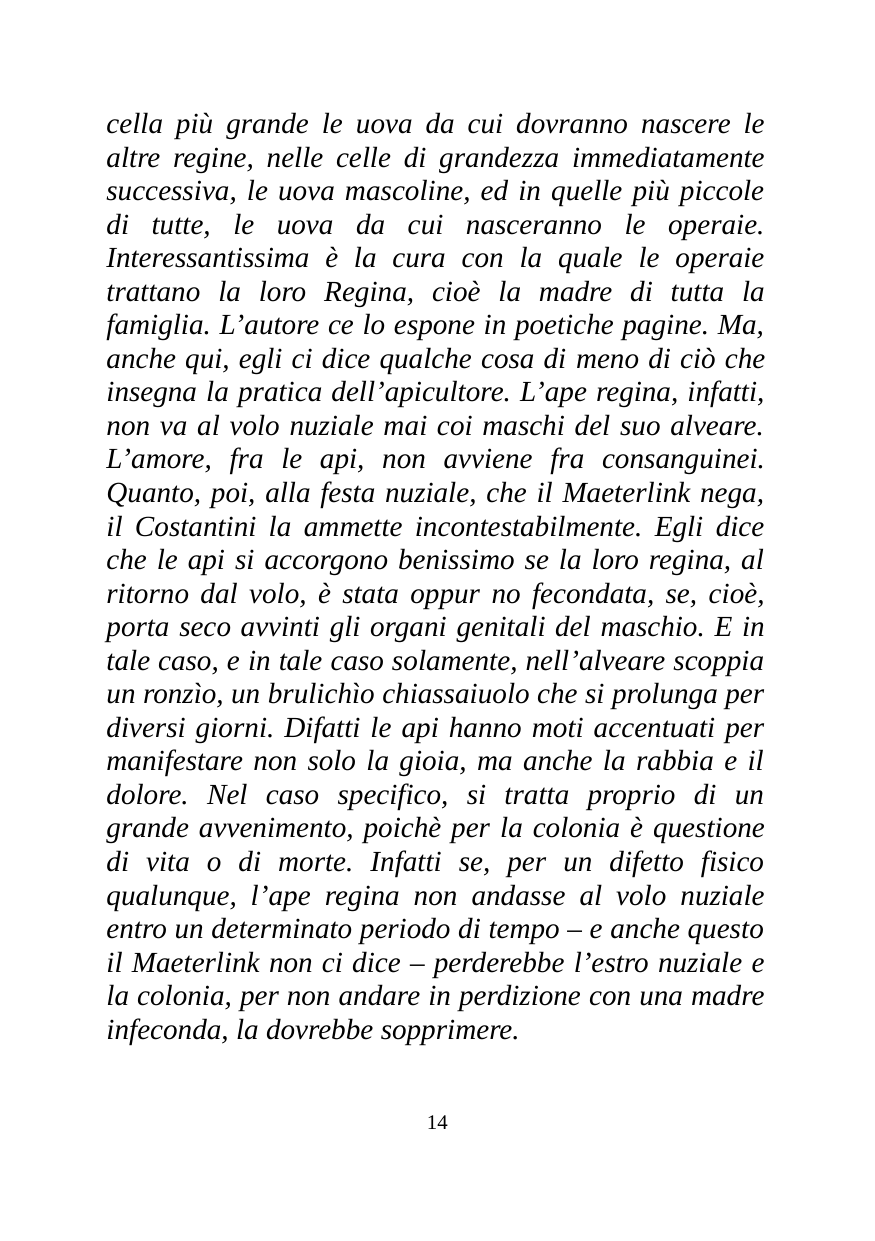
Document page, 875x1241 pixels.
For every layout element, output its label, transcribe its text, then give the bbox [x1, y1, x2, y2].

text cella più grande le uova da cui dovranno nascere le altre regine, nelle celle di grandezza immediatamente successiva, le uova mascoline, ed in quelle più piccole di tutte, le uova da cui nasceranno le operaie. Interessantissima è la cura con la quale le operaie trattano la loro Regina, cioè la madre di tutta la famiglia. L’autore ce lo espone in poetiche pagine. Ma, anche qui, egli ci dice qualche cosa di meno di ciò che insegna la pratica dell’apicultore. L’ape regina, infatti, non va al volo nuziale mai coi maschi del suo alveare. L’amore, fra le api, non avviene fra consanguinei. Quanto, poi, alla festa nuziale, che il Maeterlink nega, il Costantini la ammette incontestabilmente. Egli dice che le api si accorgono benissimo se la loro regina, al ritorno dal volo, è stata oppur no fecondata, se, cioè, porta seco avvinti gli organi genitali del maschio. E in tale caso, e in tale caso solamente, nell’alveare scoppia un ronzìo, un brulichìo chiassaiuolo che si prolunga per diversi giorni. Difatti le api hanno moti accentuati per manifestare non solo la gioia, ma anche la rabbia e il dolore. Nel caso specifico, si tratta proprio di un grande avvenimento, poichè per la colonia è questione di vita o di morte. Infatti se, per un difetto fisico qualunque, l’ape regina non andasse al volo nuziale entro un determinato periodo di tempo – e anche questo il Maeterlink non ci dice – perderebbe l’estro nuziale e la colonia, per non andare in perdizione con una madre infeconda, la dovrebbe sopprimere. [106, 106, 768, 1045]
